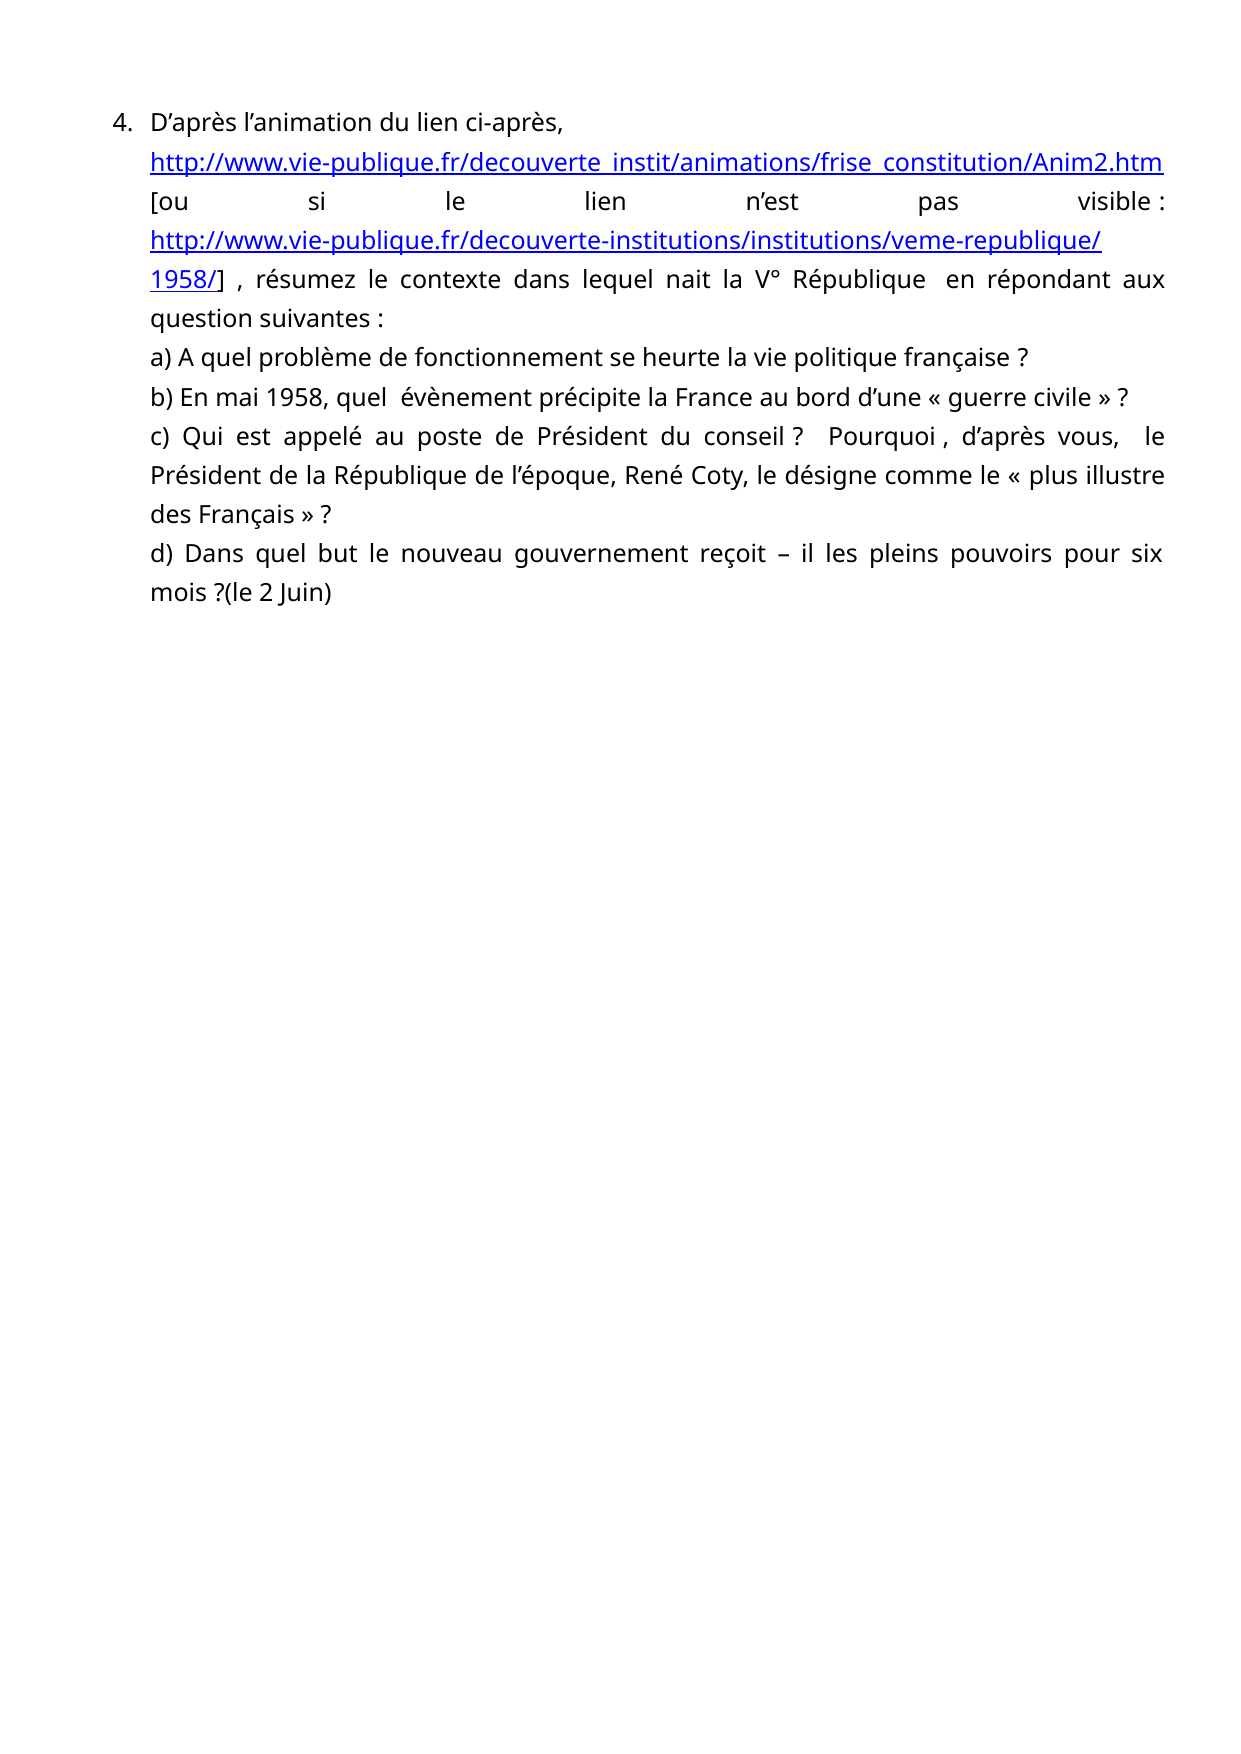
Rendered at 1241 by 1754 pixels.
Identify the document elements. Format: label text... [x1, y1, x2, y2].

list b) En mai 1958, quel évènement précipite la France au bord d’une « guerre civile » ? [150, 379, 1165, 413]
list a) A quel problème de fonctionnement se heurte la vie politique française ? [150, 340, 1165, 374]
list D’après l’animation du lien ci-après, [112, 105, 1165, 139]
list http://www.vie-publique.fr/decouverte_instit/animations/frise_constitution/Anim2.htm [ou si le lien n’est pas visible : http://www.vie-publique.fr/decouverte-institutions/institutions/veme-republique/1958/] , résumez le contexte dans lequel nait la V° République en répondant aux question suivantes : [150, 144, 1165, 335]
list c) Qui est appelé au poste de Président du conseil ? Pourquoi , d’après vous, le Président de la République de l’époque, René Coty, le désigne comme le « plus illustre des Français » ? [150, 418, 1165, 531]
list d) Dans quel but le nouveau gouvernement reçoit – il les pleins pouvoirs pour six mois ?(le 2 Juin) [150, 536, 1165, 609]
